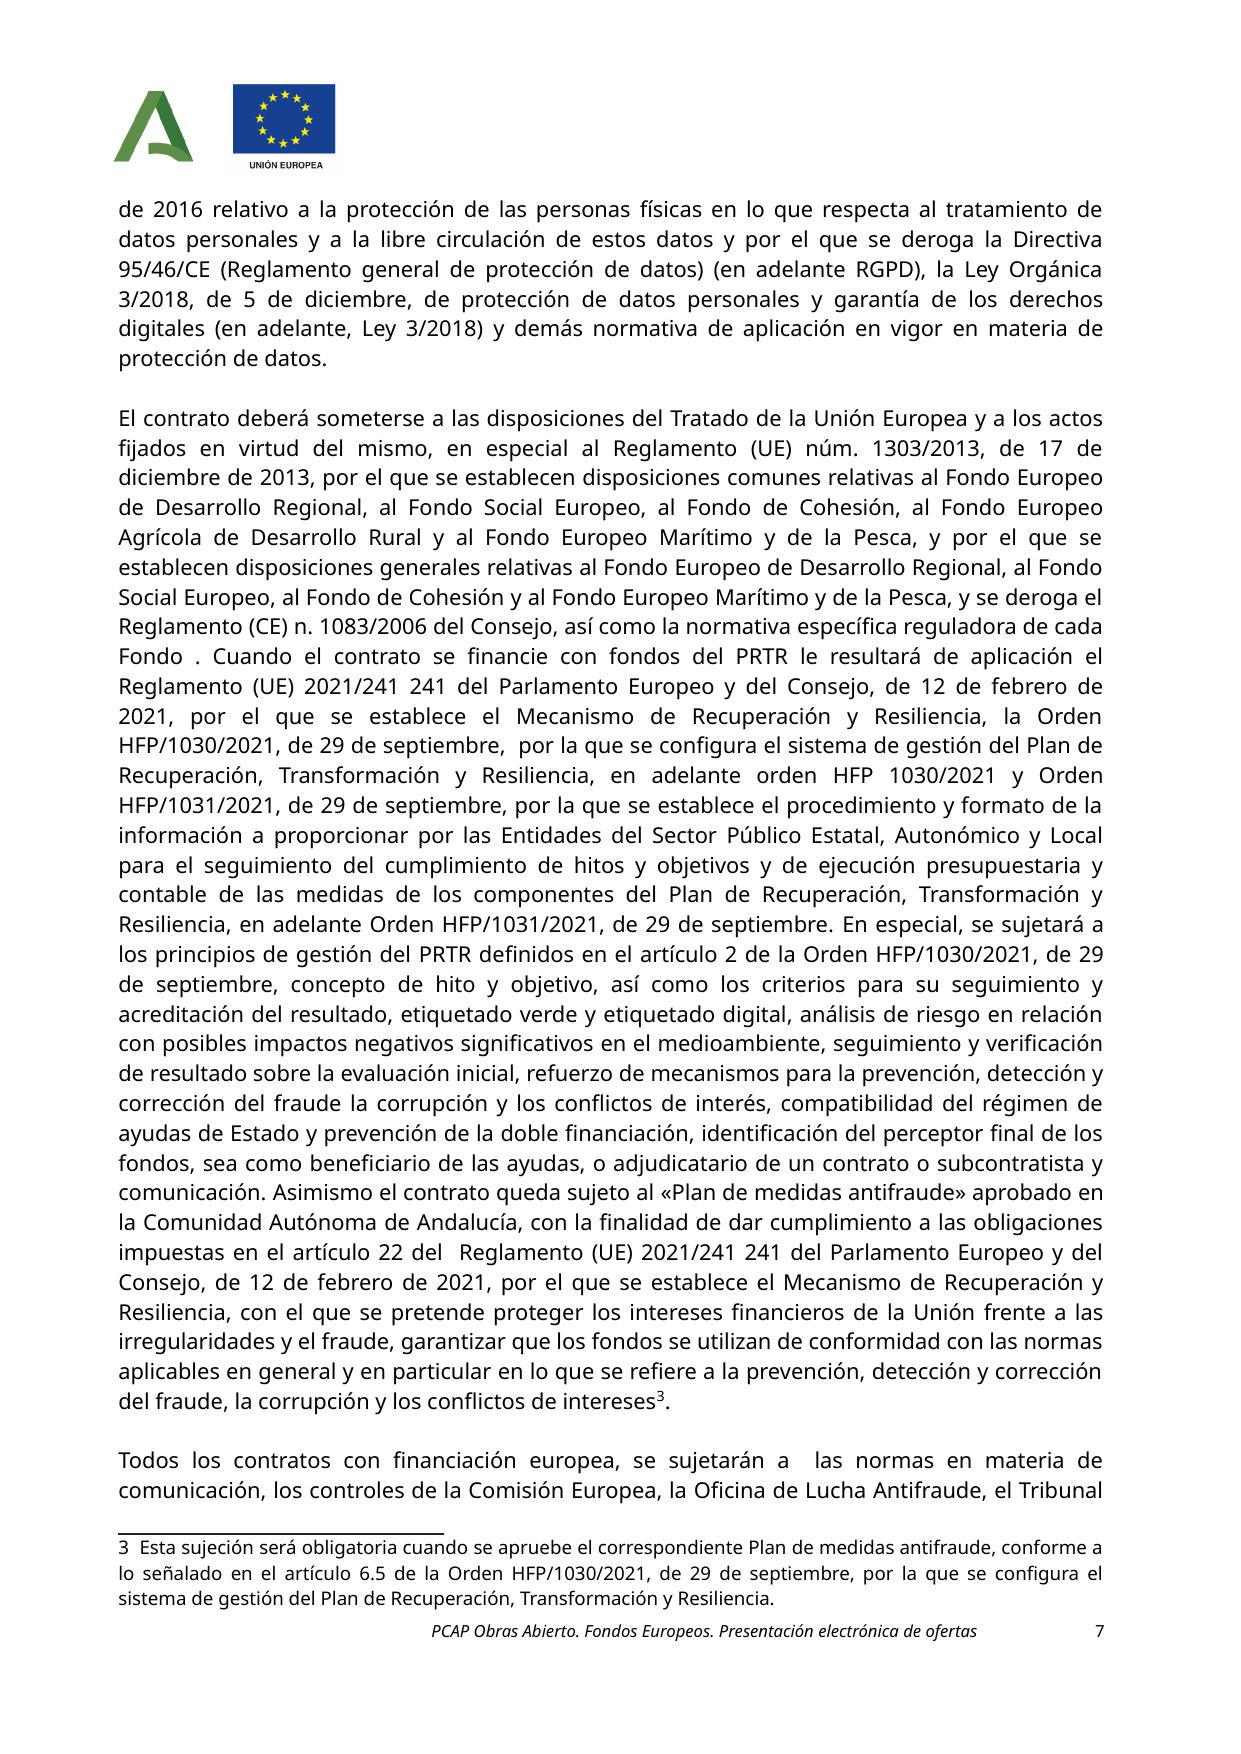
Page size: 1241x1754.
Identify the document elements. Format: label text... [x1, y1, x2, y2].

text Todos los contratos con financiación europea, se sujetarán a las normas en materia de comunicación, los controles de la Comisión Europea, la Oficina de Lucha Antifraude, el Tribunal [118, 1446, 1104, 1505]
text Esta sujeción será obligatoria cuando se apruebe el correspondiente Plan de medidas antifraude, conforme a lo señalado en el artículo 6.5 de la Orden HFP/1030/2021, de 29 de septiembre, por la que se configura el sistema de gestión del Plan de Recuperación, Transformación y Resiliencia. [118, 1534, 1104, 1611]
picture [109, 86, 198, 166]
picture [221, 78, 347, 176]
text de 2016 relativo a la protección de las personas físicas en lo que respecta al tratamiento de datos personales y a la libre circulación de estos datos y por el que se deroga la Directiva 95/46/CE (Reglamento general de protección de datos) (en adelante RGPD), la Ley Orgánica 3/2018, de 5 de diciembre, de protección de datos personales y garantía de los derechos digitales (en adelante, Ley 3/2018) y demás normativa de aplicación en vigor en materia de protección de datos. [118, 194, 1104, 373]
text El contrato deberá someterse a las disposiciones del Tratado de la Unión Europea y a los actos fijados en virtud del mismo, en especial al Reglamento (UE) núm. 1303/2013, de 17 de diciembre de 2013, por el que se establecen disposiciones comunes relativas al Fondo Europeo de Desarrollo Regional, al Fondo Social Europeo, al Fondo de Cohesión, al Fondo Europeo Agrícola de Desarrollo Rural y al Fondo Europeo Marítimo y de la Pesca, y por el que se establecen disposiciones generales relativas al Fondo Europeo de Desarrollo Regional, al Fondo Social Europeo, al Fondo de Cohesión y al Fondo Europeo Marítimo y de la Pesca, y se deroga el Reglamento (CE) n. 1083/2006 del Consejo, así como la normativa específica reguladora de cada Fondo . Cuando el contrato se financie con fondos del PRTR le resultará de aplicación el Reglamento (UE) 2021/241 241 del Parlamento Europeo y del Consejo, de 12 de febrero de 2021, por el que se establece el Mecanismo de Recuperación y Resiliencia, la Orden HFP/1030/2021, de 29 de septiembre, por la que se configura el sistema de gestión del Plan de Recuperación, Transformación y Resiliencia, en adelante orden HFP 1030/2021 y Orden HFP/1031/2021, de 29 de septiembre, por la que se establece el procedimiento y formato de la información a proporcionar por las Entidades del Sector Público Estatal, Autonómico y Local para el seguimiento del cumplimiento de hitos y objetivos y de ejecución presupuestaria y contable de las medidas de los componentes del Plan de Recuperación, Transformación y Resiliencia, en adelante Orden HFP/1031/2021, de 29 de septiembre. En especial, se sujetará a los principios de gestión del PRTR definidos en el artículo 2 de la Orden HFP/1030/2021, de 29 de septiembre, concepto de hito y objetivo, así como los criterios para su seguimiento y acreditación del resultado, etiquetado verde y etiquetado digital, análisis de riesgo en relación con posibles impactos negativos significativos en el medioambiente, seguimiento y verificación de resultado sobre la evaluación inicial, refuerzo de mecanismos para la prevención, detección y corrección del fraude la corrupción y los conflictos de interés, compatibilidad del régimen de ayudas de Estado y prevención de la doble financiación, identificación del perceptor final de los fondos, sea como beneficiario de las ayudas, o adjudicatario de un contrato o subcontratista y comunicación. Asimismo el contrato queda sujeto al «Plan de medidas antifraude» aprobado en la Comunidad Autónoma de Andalucía, con la finalidad de dar cumplimiento a las obligaciones impuestas en el artículo 22 del Reglamento (UE) 2021/241 241 del Parlamento Europeo y del Consejo, de 12 de febrero de 2021, por el que se establece el Mecanismo de Recuperación y Resiliencia, con el que se pretende proteger los intereses financieros de la Unión frente a las irregularidades y el fraude, garantizar que los fondos se utilizan de conformidad con las normas aplicables en general y en particular en lo que se refiere a la prevención, detección y corrección del fraude, la corrupción y los conflictos de intereses. [118, 403, 1104, 1416]
